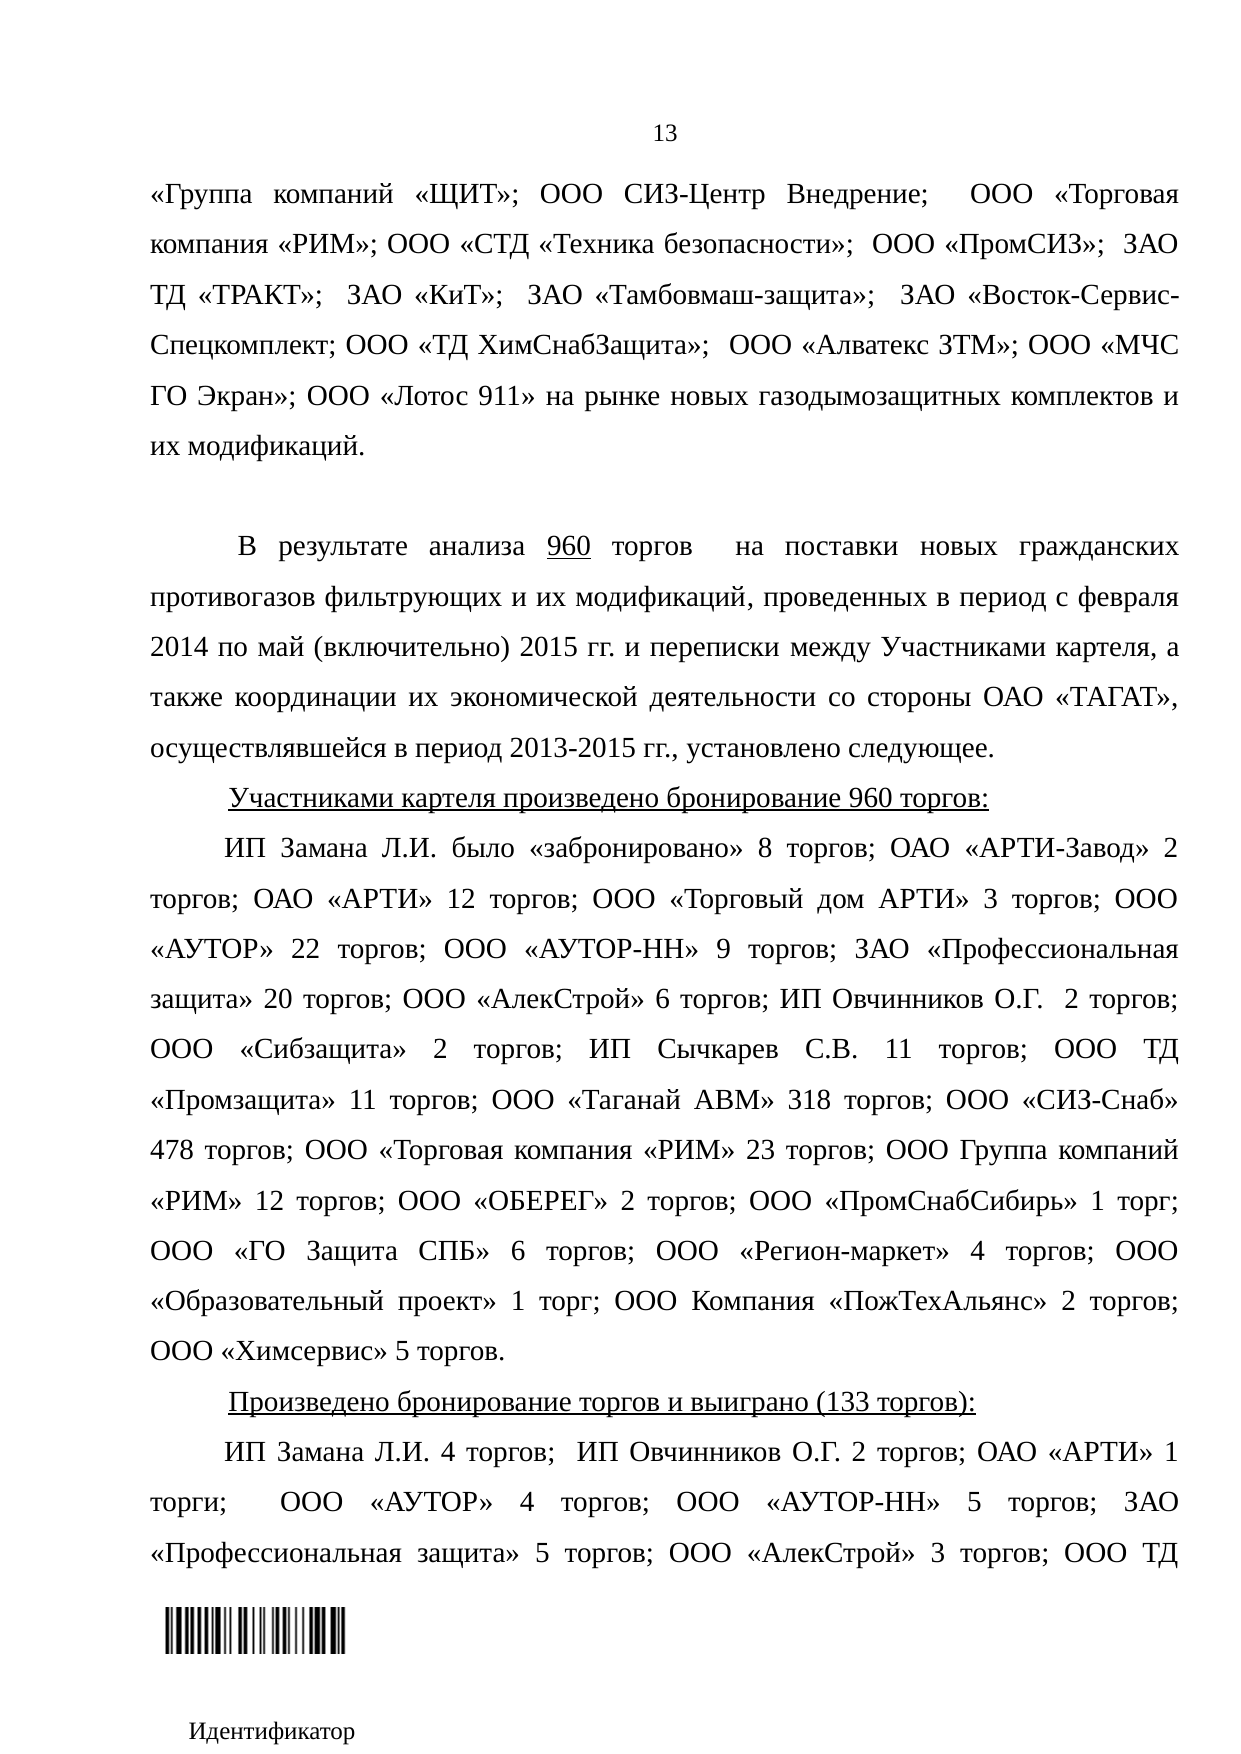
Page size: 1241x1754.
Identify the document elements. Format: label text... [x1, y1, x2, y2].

text В результате анализа 960 торгов на поставки новых гражданских противогазов фильтрующих и их модификаций, проведенных в период с февраля 2014 по май (включительно) 2015 гг. и переписки между Участниками картеля, а также координации их экономической деятельности со стороны ОАО «ТАГАТ», осуществлявшейся в период 2013-2015 гг., установлено следующее. [150, 528, 1180, 763]
text Участниками картеля произведено бронирование 960 торгов: [150, 780, 1180, 814]
text ИП Замана Л.И. было «забронировано» 8 торгов; ОАО «АРТИ-Завод» 2 торгов; ОАО «АРТИ» 12 торгов; ООО «Торговый дом АРТИ» 3 торгов; ООО «АУТОР» 22 торгов; ООО «АУТОР-НН» 9 торгов; ЗАО «Профессиональная защита» 20 торгов; ООО «АлекСтрой» 6 торгов; ИП Овчинников О.Г. 2 торгов; ООО «Сибзащита» 2 торгов; ИП Сычкарев С.В. 11 торгов; ООО ТД «Промзащита» 11 торгов; ООО «Таганай АВМ» 318 торгов; ООО «СИЗ-Снаб» 478 торгов; ООО «Торговая компания «РИМ» 23 торгов; ООО Группа компаний «РИМ» 12 торгов; ООО «ОБЕРЕГ» 2 торгов; ООО «ПромСнабСибирь» 1 торг; ООО «ГО Защита СПБ» 6 торгов; ООО «Регион-маркет» 4 торгов; ООО «Образовательный проект» 1 торг; ООО Компания «ПожТехАльянс» 2 торгов; ООО «Химсервис» 5 торгов. [150, 830, 1180, 1367]
picture [150, 1607, 363, 1654]
text ИП Замана Л.И. 4 торгов; ИП Овчинников О.Г. 2 торгов; ОАО «АРТИ» 1 торги; ООО «АУТОР» 4 торгов; ООО «АУТОР-НН» 5 торгов; ЗАО «Профессиональная защита» 5 торгов; ООО «АлекСтрой» 3 торгов; ООО ТД [150, 1434, 1180, 1568]
text Произведено бронирование торгов и выиграно (133 торгов): [150, 1384, 1180, 1417]
text «Группа компаний «ЩИТ»; ООО СИЗ-Центр Внедрение; ООО «Торговая компания «РИМ»; ООО «СТД «Техника безопасности»; ООО «ПромСИЗ»; ЗАО ТД «ТРАКТ»; ЗАО «КиТ»; ЗАО «Тамбовмаш-защита»; ЗАО «Восток-Сервис-Спецкомплект; ООО «ТД ХимСнабЗащита»; ООО «Алватекс ЗТМ»; ООО «МЧС ГО Экран»; ООО «Лотос 911» на рынке новых газодымозащитных комплектов и их модификаций. [150, 176, 1180, 461]
